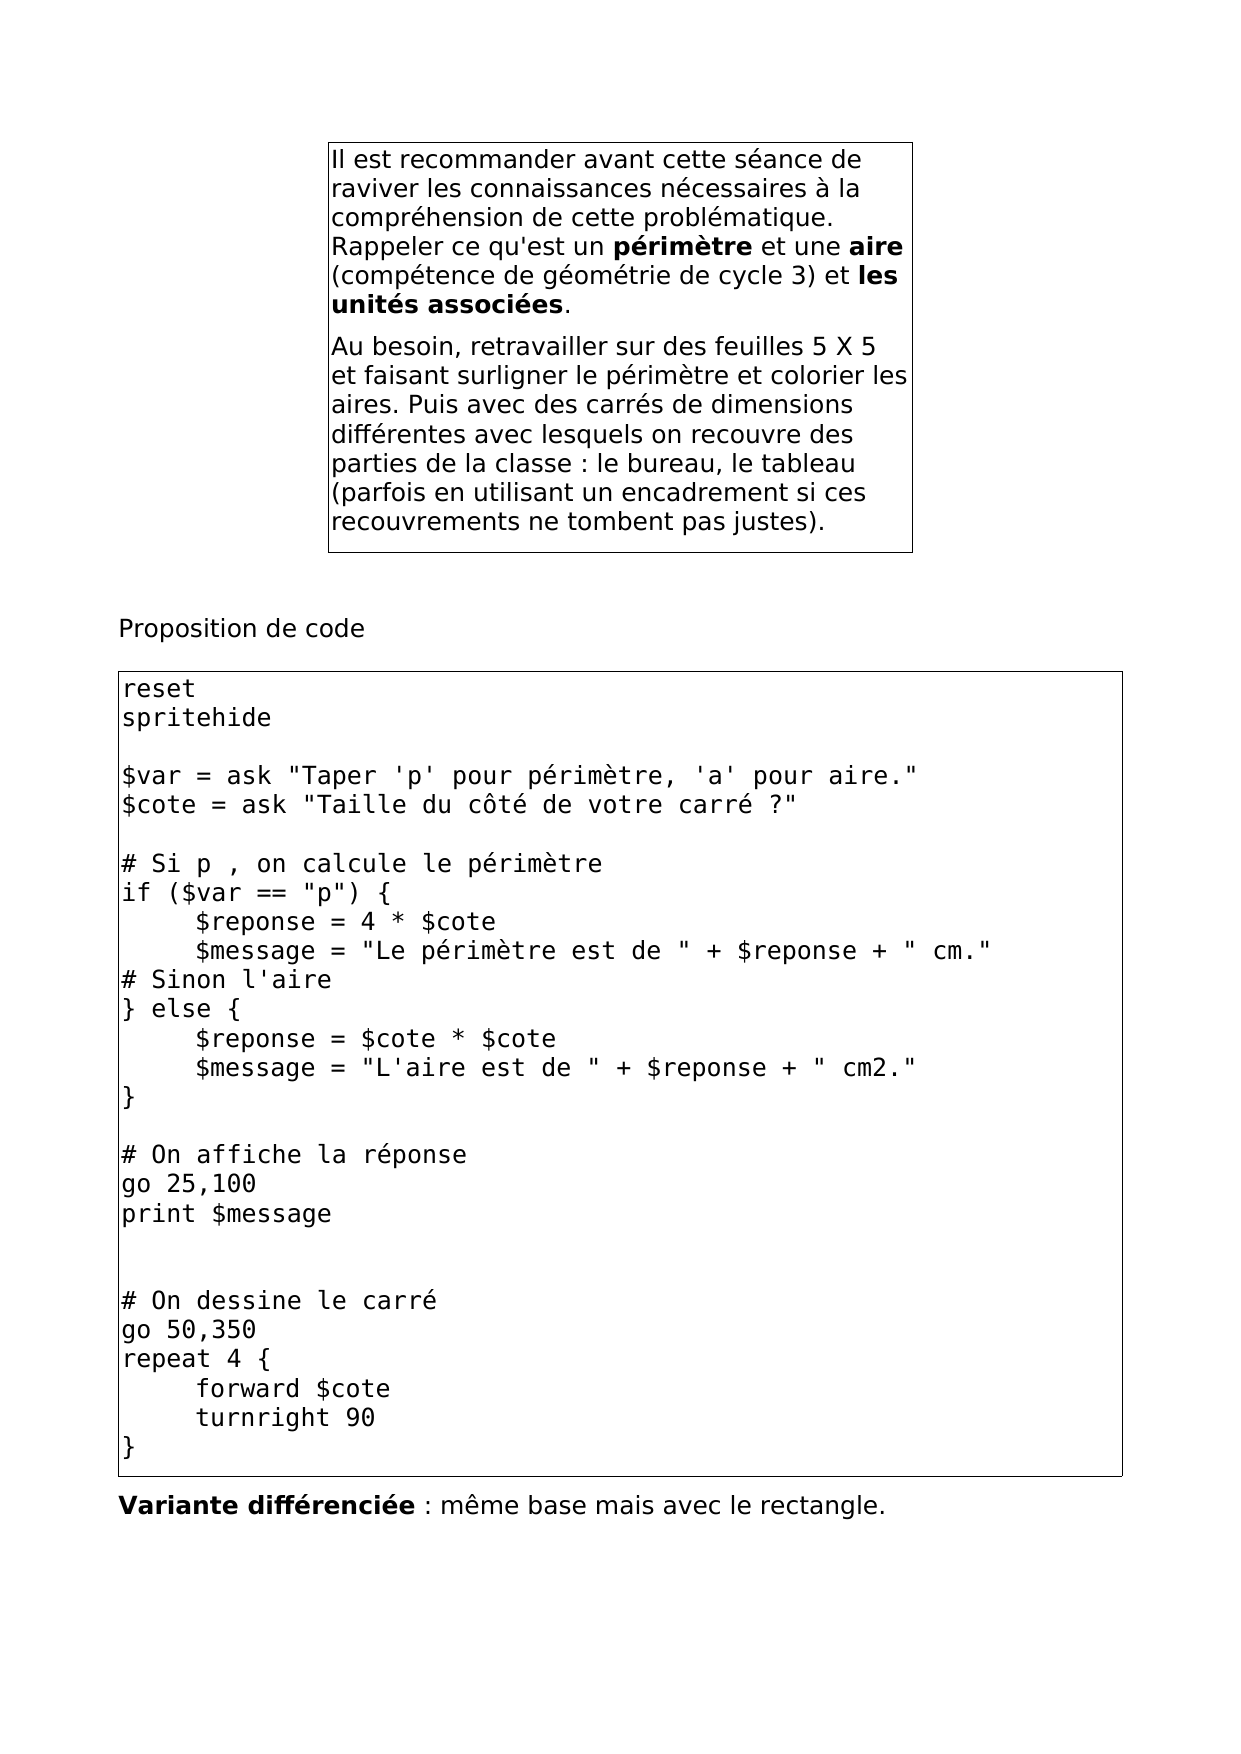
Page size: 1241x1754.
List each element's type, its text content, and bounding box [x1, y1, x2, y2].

table_header reset spritehide $var = ask "Taper 'p' pour périmètre, 'a' pour aire." $cote = ask "Taille du côté de votre carré ?" # Si p , on calcule le périmètre if ($var == "p") { $reponse = 4 * $cote $message = "Le périmètre est de " + $reponse + " cm." # Sinon l'aire } else { $reponse = $cote * $cote $message = "L'aire est de " + $reponse + " cm2." } # On affiche la réponse go 25,100 print $message # On dessine le carré go 50,350 repeat 4 { forward $cote turnright 90 } [119, 672, 1122, 1476]
text Proposition de code [118, 614, 1122, 643]
text Variante différenciée : même base mais avec le rectangle. [118, 1491, 1122, 1520]
table_header Il est recommander avant cette séance de raviver les connaissances nécessaires à la compréhension de cette problématique. Rappeler ce qu'est un périmètre et une aire (compétence de géométrie de cycle 3) et les unités associées. Au besoin, retravailler sur des feuilles 5 X 5 et faisant surligner le périmètre et colorier les aires. Puis avec des carrés de dimensions différentes avec lesquels on recouvre des parties de la classe : le bureau, le tableau (parfois en utilisant un encadrement si ces recouvrements ne tombent pas justes). [329, 143, 912, 552]
